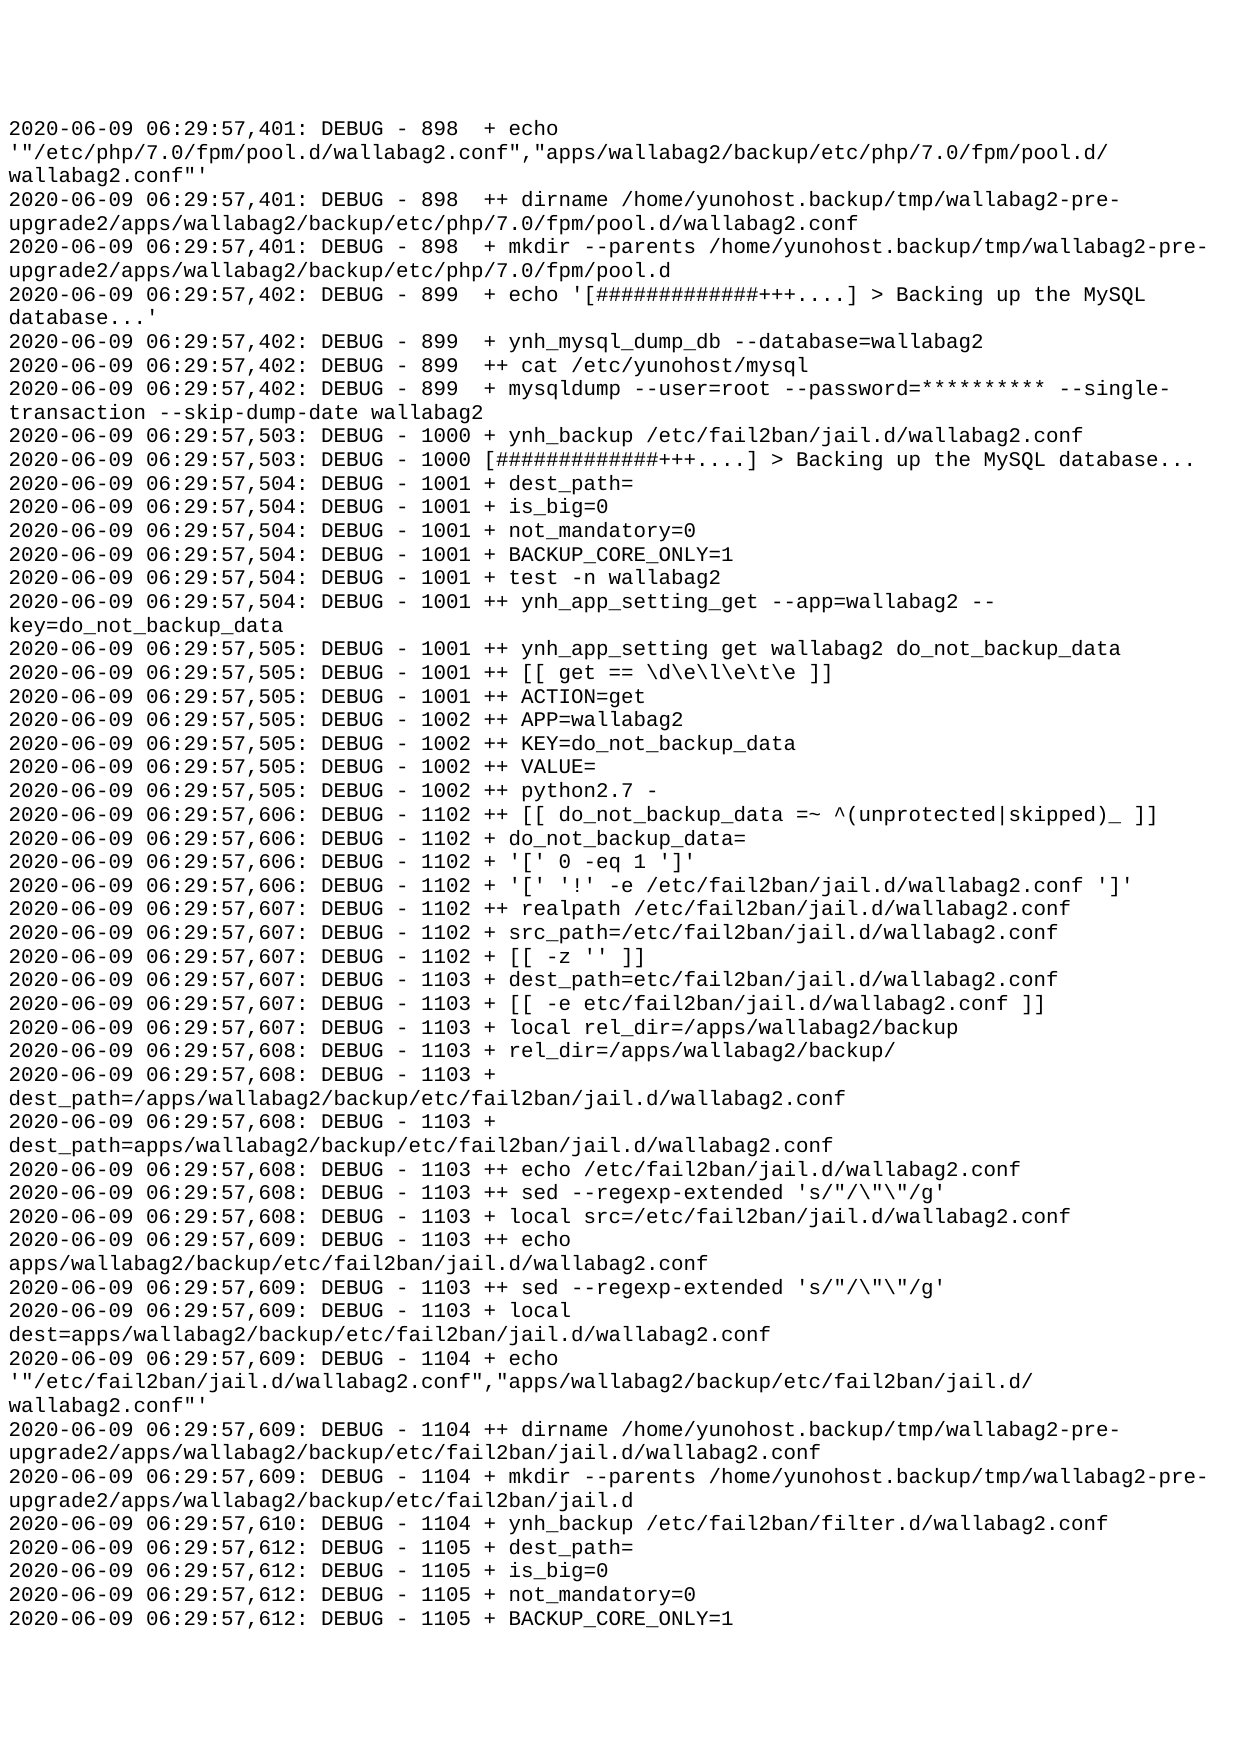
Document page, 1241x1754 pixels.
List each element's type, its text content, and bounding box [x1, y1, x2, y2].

text 2020-06-09 06:29:57,607: DEBUG - 1103 + local rel_dir=/apps/wallabag2/backup [8, 1017, 1231, 1040]
text 2020-06-09 06:29:57,402: DEBUG - 899 + echo '[#############+++....] > Backing up the MySQL database...' [8, 284, 1231, 331]
text 2020-06-09 06:29:57,612: DEBUG - 1105 + BACKUP_CORE_ONLY=1 [8, 1608, 1231, 1631]
text 2020-06-09 06:29:57,606: DEBUG - 1102 + do_not_backup_data= [8, 827, 1231, 851]
text 2020-06-09 06:29:57,607: DEBUG - 1103 + dest_path=etc/fail2ban/jail.d/wallabag2.conf [8, 969, 1231, 993]
text 2020-06-09 06:29:57,607: DEBUG - 1102 + [[ -z '' ]] [8, 946, 1231, 969]
text 2020-06-09 06:29:57,608: DEBUG - 1103 ++ echo /etc/fail2ban/jail.d/wallabag2.conf [8, 1158, 1231, 1182]
text 2020-06-09 06:29:57,610: DEBUG - 1104 + ynh_backup /etc/fail2ban/filter.d/wallabag2.conf [8, 1513, 1231, 1537]
text 2020-06-09 06:29:57,607: DEBUG - 1103 + [[ -e etc/fail2ban/jail.d/wallabag2.conf ]] [8, 993, 1231, 1017]
text 2020-06-09 06:29:57,609: DEBUG - 1103 + local dest=apps/wallabag2/backup/etc/fail2ban/jail.d/wallabag2.conf [8, 1300, 1231, 1348]
text 2020-06-09 06:29:57,505: DEBUG - 1001 ++ [[ get == \d\e\l\e\t\e ]] [8, 662, 1231, 686]
text 2020-06-09 06:29:57,606: DEBUG - 1102 + '[' '!' -e /etc/fail2ban/jail.d/wallabag2.conf ']' [8, 875, 1231, 898]
text 2020-06-09 06:29:57,606: DEBUG - 1102 ++ [[ do_not_backup_data =~ ^(unprotected|skipped)_ ]] [8, 804, 1231, 827]
text 2020-06-09 06:29:57,504: DEBUG - 1001 + test -n wallabag2 [8, 567, 1231, 591]
text 2020-06-09 06:29:57,504: DEBUG - 1001 + BACKUP_CORE_ONLY=1 [8, 544, 1231, 567]
text 2020-06-09 06:29:57,608: DEBUG - 1103 + rel_dir=/apps/wallabag2/backup/ [8, 1040, 1231, 1064]
text 2020-06-09 06:29:57,612: DEBUG - 1105 + dest_path= [8, 1537, 1231, 1561]
text 2020-06-09 06:29:57,608: DEBUG - 1103 ++ sed --regexp-extended 's/"/\"\"/g' [8, 1182, 1231, 1206]
text 2020-06-09 06:29:57,607: DEBUG - 1102 ++ realpath /etc/fail2ban/jail.d/wallabag2.conf [8, 898, 1231, 922]
text 2020-06-09 06:29:57,503: DEBUG - 1000 + ynh_backup /etc/fail2ban/jail.d/wallabag2.conf [8, 426, 1231, 449]
text 2020-06-09 06:29:57,609: DEBUG - 1104 + mkdir --parents /home/yunohost.backup/tmp/wallabag2-pre-upgrade2/apps/wallabag2/backup/etc/fail2ban/jail.d [8, 1466, 1231, 1513]
text 2020-06-09 06:29:57,505: DEBUG - 1002 ++ python2.7 - [8, 780, 1231, 804]
text 2020-06-09 06:29:57,612: DEBUG - 1105 + is_big=0 [8, 1561, 1231, 1584]
text 2020-06-09 06:29:57,402: DEBUG - 899 + mysqldump --user=root --password=********** --single-transaction --skip-dump-date wallabag2 [8, 378, 1231, 426]
text 2020-06-09 06:29:57,609: DEBUG - 1104 ++ dirname /home/yunohost.backup/tmp/wallabag2-pre-upgrade2/apps/wallabag2/backup/etc/fail2ban/jail.d/wallabag2.conf [8, 1419, 1231, 1466]
text 2020-06-09 06:29:57,504: DEBUG - 1001 ++ ynh_app_setting_get --app=wallabag2 --key=do_not_backup_data [8, 591, 1231, 638]
text 2020-06-09 06:29:57,505: DEBUG - 1002 ++ VALUE= [8, 757, 1231, 780]
text 2020-06-09 06:29:57,505: DEBUG - 1001 ++ ynh_app_setting get wallabag2 do_not_backup_data [8, 638, 1231, 662]
text 2020-06-09 06:29:57,504: DEBUG - 1001 + dest_path= [8, 473, 1231, 496]
text 2020-06-09 06:29:57,607: DEBUG - 1102 + src_path=/etc/fail2ban/jail.d/wallabag2.conf [8, 922, 1231, 946]
text 2020-06-09 06:29:57,609: DEBUG - 1103 ++ echo apps/wallabag2/backup/etc/fail2ban/jail.d/wallabag2.conf [8, 1229, 1231, 1277]
text 2020-06-09 06:29:57,608: DEBUG - 1103 + local src=/etc/fail2ban/jail.d/wallabag2.conf [8, 1206, 1231, 1229]
text 2020-06-09 06:29:57,505: DEBUG - 1002 ++ KEY=do_not_backup_data [8, 733, 1231, 757]
text 2020-06-09 06:29:57,608: DEBUG - 1103 + dest_path=apps/wallabag2/backup/etc/fail2ban/jail.d/wallabag2.conf [8, 1111, 1231, 1158]
text 2020-06-09 06:29:57,505: DEBUG - 1002 ++ APP=wallabag2 [8, 709, 1231, 733]
text 2020-06-09 06:29:57,402: DEBUG - 899 + ynh_mysql_dump_db --database=wallabag2 [8, 331, 1231, 354]
text 2020-06-09 06:29:57,608: DEBUG - 1103 + dest_path=/apps/wallabag2/backup/etc/fail2ban/jail.d/wallabag2.conf [8, 1064, 1231, 1111]
text 2020-06-09 06:29:57,503: DEBUG - 1000 [#############+++....] > Backing up the MySQL database... [8, 449, 1231, 473]
text 2020-06-09 06:29:57,401: DEBUG - 898 ++ dirname /home/yunohost.backup/tmp/wallabag2-pre-upgrade2/apps/wallabag2/backup/etc/php/7.0/fpm/pool.d/wallabag2.conf [8, 189, 1231, 236]
text 2020-06-09 06:29:57,612: DEBUG - 1105 + not_mandatory=0 [8, 1584, 1231, 1608]
text 2020-06-09 06:29:57,402: DEBUG - 899 ++ cat /etc/yunohost/mysql [8, 354, 1231, 378]
text 2020-06-09 06:29:57,401: DEBUG - 898 + mkdir --parents /home/yunohost.backup/tmp/wallabag2-pre-upgrade2/apps/wallabag2/backup/etc/php/7.0/fpm/pool.d [8, 236, 1231, 284]
text 2020-06-09 06:29:57,606: DEBUG - 1102 + '[' 0 -eq 1 ']' [8, 851, 1231, 875]
text 2020-06-09 06:29:57,609: DEBUG - 1104 + echo '"/etc/fail2ban/jail.d/wallabag2.conf","apps/wallabag2/backup/etc/fail2ban/jail.d/wallabag2.conf"' [8, 1348, 1231, 1419]
text 2020-06-09 06:29:57,504: DEBUG - 1001 + not_mandatory=0 [8, 520, 1231, 544]
text 2020-06-09 06:29:57,505: DEBUG - 1001 ++ ACTION=get [8, 686, 1231, 709]
text 2020-06-09 06:29:57,401: DEBUG - 898 + echo '"/etc/php/7.0/fpm/pool.d/wallabag2.conf","apps/wallabag2/backup/etc/php/7.0/fpm/pool.d/wallabag2.conf"' [8, 118, 1231, 189]
text 2020-06-09 06:29:57,609: DEBUG - 1103 ++ sed --regexp-extended 's/"/\"\"/g' [8, 1277, 1231, 1300]
text 2020-06-09 06:29:57,504: DEBUG - 1001 + is_big=0 [8, 496, 1231, 520]
